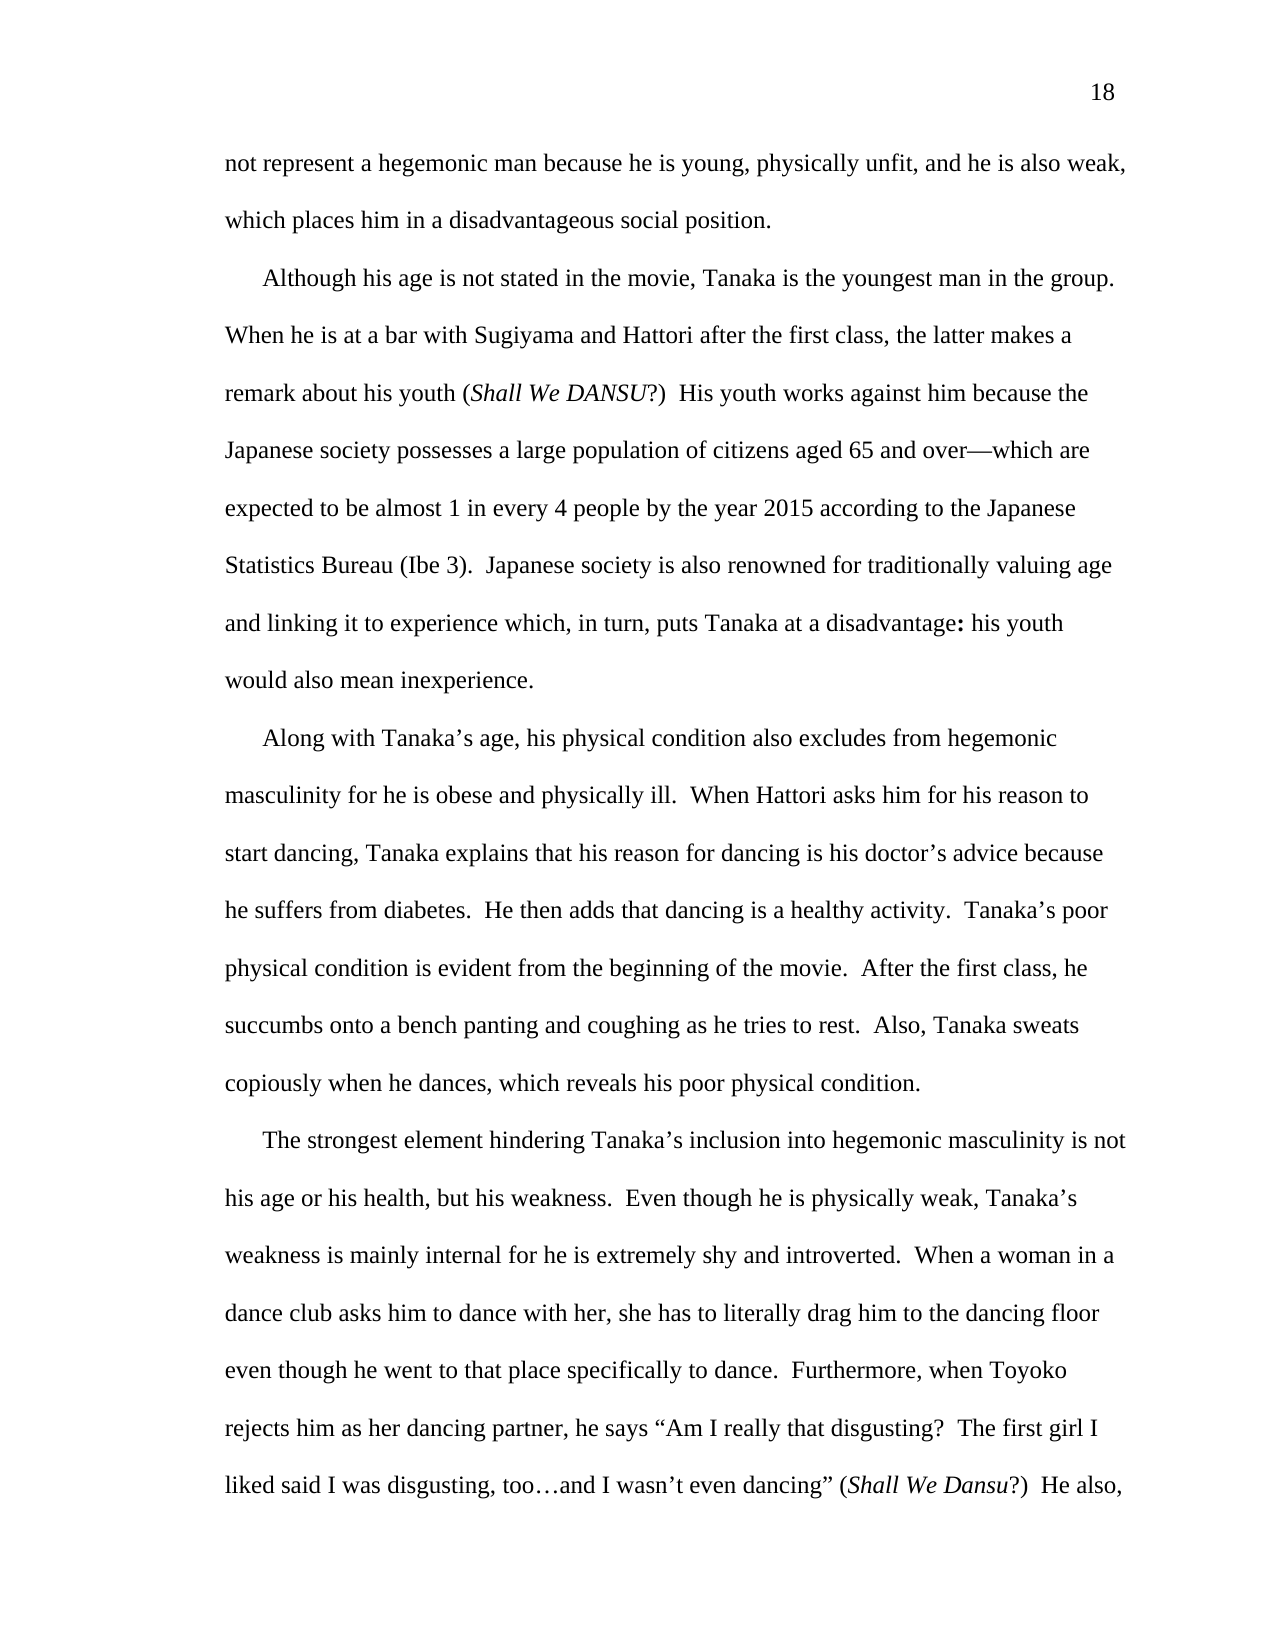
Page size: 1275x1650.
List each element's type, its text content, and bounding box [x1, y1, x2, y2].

text The strongest element hindering Tanaka’s inclusion into hegemonic masculinity is not his age or his health, but his weakness. Even though he is physically weak, Tanaka’s weakness is mainly internal for he is extremely shy and introverted. When a woman in a dance club asks him to dance with her, she has to literally drag him to the dancing floor even though he went to that place specifically to dance. Furthermore, when Toyoko rejects him as her dancing partner, he says “Am I really that disgusting? The first girl I liked said I was disgusting, too…and I wasn’t even dancing” (Shall We Dansu?) He also, [224, 1125, 1127, 1499]
text Although his age is not stated in the movie, Tanaka is the youngest man in the group. When he is at a bar with Sugiyama and Hattori after the first class, the latter makes a remark about his youth (Shall We DANSU?) His youth works against him because the Japanese society possesses a large population of citizens aged 65 and over—which are expected to be almost 1 in every 4 people by the year 2015 according to the Japanese Statistics Bureau (Ibe 3). Japanese society is also renowned for traditionally valuing age and linking it to experience which, in turn, puts Tanaka at a disadvantage: his youth would also mean inexperience. [224, 263, 1127, 694]
list not represent a hegemonic man because he is young, physically unfit, and he is also weak, which places him in a disadvantageous social position. [224, 148, 1127, 234]
text Along with Tanaka’s age, his physical condition also excludes from hegemonic masculinity for he is obese and physically ill. When Hattori asks him for his reason to start dancing, Tanaka explains that his reason for dancing is his doctor’s advice because he suffers from diabetes. He then adds that dancing is a healthy activity. Tanaka’s poor physical condition is evident from the beginning of the movie. After the first class, he succumbs onto a bench panting and coughing as he tries to rest. Also, Tanaka sweats copiously when he dances, which reveals his poor physical condition. [224, 723, 1127, 1096]
